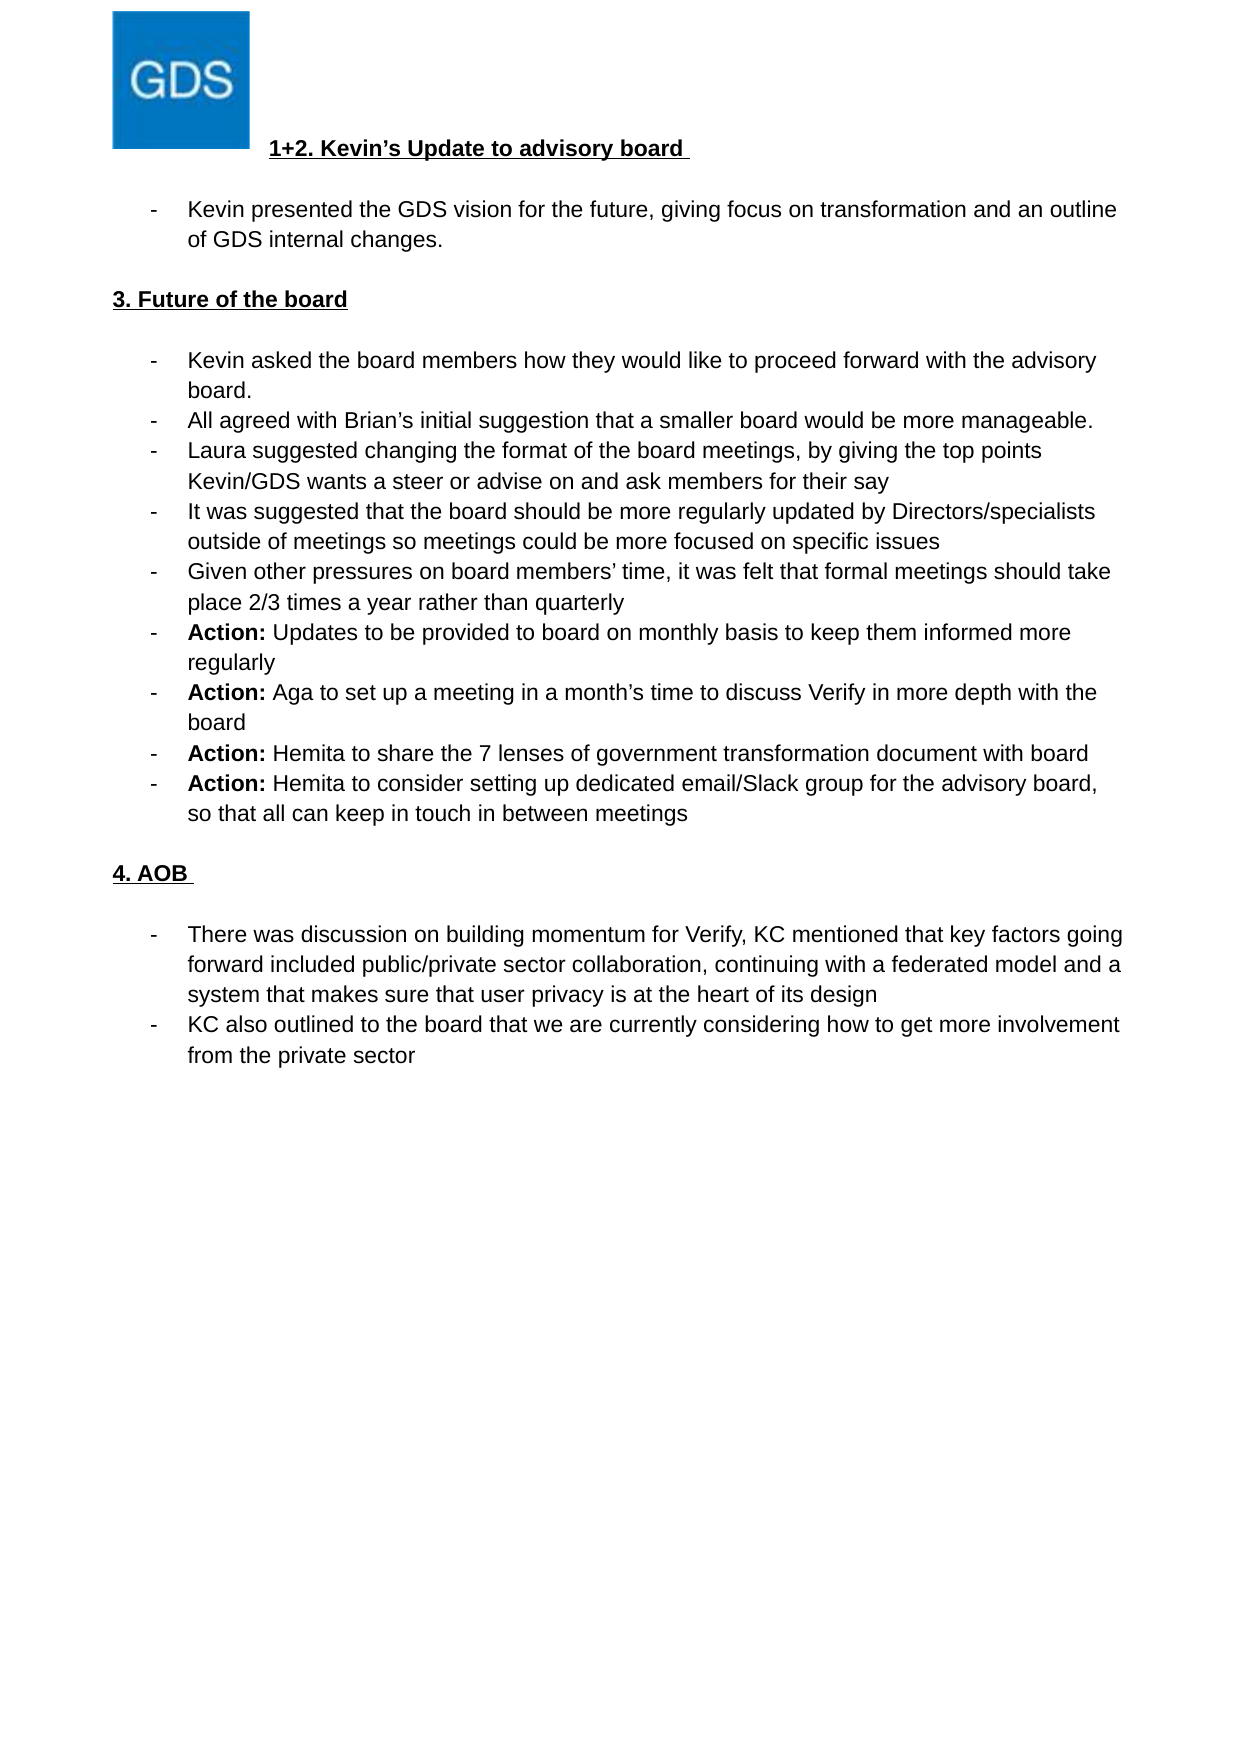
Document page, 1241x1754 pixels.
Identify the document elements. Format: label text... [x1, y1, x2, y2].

text 1+2. Kevin’s Update to advisory board [112, 135, 1128, 162]
list Laura suggested changing the format of the board meetings, by giving the top points Kevin/GDS wants a steer or advise on and ask members for their say [150, 437, 1128, 494]
list Action: Hemita to share the 7 lenses of government transformation document with board [150, 739, 1128, 766]
list It was suggested that the board should be more regularly updated by Directors/specialists outside of meetings so meetings could be more focused on specific issues [150, 498, 1128, 554]
list Action: Hemita to consider setting up dedicated email/Slack group for the advisory board, so that all can keep in touch in between meetings [150, 770, 1128, 826]
text 4. AOB [112, 860, 1128, 887]
list KC also outlined to the board that we are currently considering how to get more involvement from the private sector [150, 1011, 1128, 1068]
list Kevin asked the board members how they would like to proceed forward with the advisory board. [150, 347, 1128, 403]
list All agreed with Brian’s initial suggestion that a smaller board would be more manageable. [150, 407, 1128, 434]
list There was discussion on building momentum for Verify, KC mentioned that key factors going forward included public/private sector collaboration, continuing with a federated model and a system that makes sure that user privacy is at the heart of its design [150, 921, 1128, 1008]
list Given other pressures on board members’ time, it was felt that formal meetings should take place 2/3 times a year rather than quarterly [150, 558, 1128, 615]
list Kevin presented the GDS vision for the future, giving focus on transformation and an outline of GDS internal changes. [150, 196, 1128, 252]
text 3. Future of the board [112, 286, 1128, 313]
picture [112, 11, 250, 135]
list Action: Updates to be provided to board on monthly basis to keep them informed more regularly [150, 619, 1128, 675]
list Action: Aga to set up a meeting in a month’s time to discuss Verify in more depth with the board [150, 679, 1128, 736]
